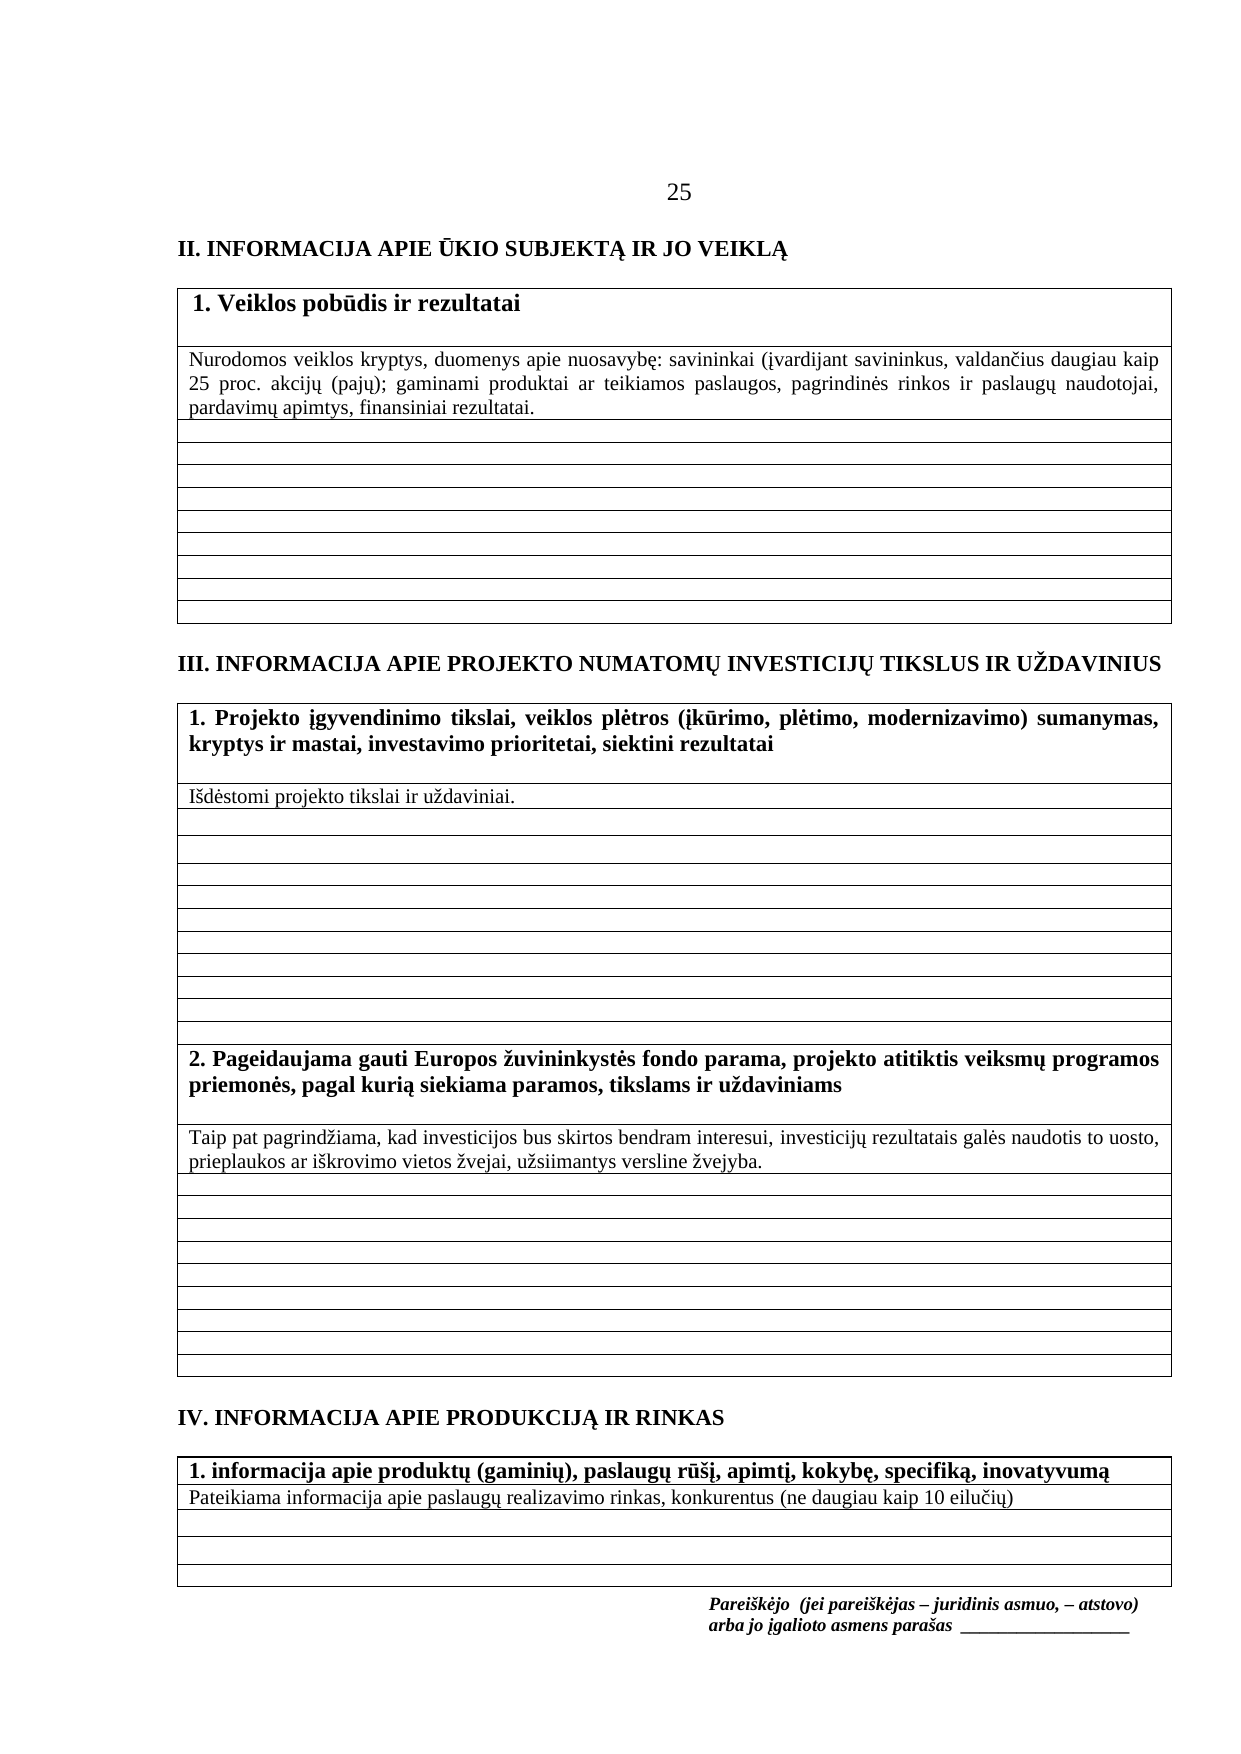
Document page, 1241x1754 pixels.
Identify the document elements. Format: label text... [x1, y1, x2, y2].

table_cell [178, 1219, 1171, 1241]
table_cell [178, 1565, 1171, 1586]
text IV. INFORMACIJA APIE PRODUKCIJĄ IR RINKAS [177, 1404, 1181, 1430]
table_cell [178, 809, 1171, 835]
table_cell [178, 999, 1171, 1021]
text III. INFORMACIJA APIE PROJEKTO NUMATOMŲ INVESTICIJŲ TIKSLUS IR UŽDAVINIUS [177, 650, 1181, 676]
table_cell [178, 601, 1171, 623]
table_cell [178, 1196, 1171, 1218]
table_header 1. Veiklos pobūdis ir rezultatai [178, 289, 1171, 346]
table_cell [178, 886, 1171, 908]
table_cell [178, 556, 1171, 577]
table_cell [178, 1310, 1171, 1331]
table_cell [178, 932, 1171, 953]
table_cell [178, 579, 1171, 600]
table_cell [178, 977, 1171, 998]
table_cell [178, 1510, 1171, 1536]
table_header 1. informacija apie produktų (gaminių), paslaugų rūšį, apimtį, kokybę, specifiką, inovatyvumą [178, 1458, 1171, 1484]
table_cell [178, 465, 1171, 487]
table_cell [178, 1355, 1171, 1376]
table_header 1. Projekto įgyvendinimo tikslai, veiklos plėtros (įkūrimo, plėtimo, modernizavimo) sumanymas, kryptys ir mastai, investavimo prioritetai, siektini rezultatai [178, 704, 1171, 783]
text II. INFORMACIJA APIE ŪKIO SUBJEKTĄ IR JO VEIKLĄ [177, 235, 1181, 261]
table_cell [178, 954, 1171, 976]
table_cell [178, 420, 1171, 442]
table_cell [178, 511, 1171, 532]
table_cell 2. Pageidaujama gauti Europos žuvininkystės fondo parama, projekto atitiktis veiksmų programos priemonės, pagal kurią siekiama paramos, tikslams ir uždaviniams [178, 1045, 1171, 1124]
table_cell [178, 1264, 1171, 1286]
table_cell [178, 1287, 1171, 1308]
table_cell [178, 1537, 1171, 1564]
table_cell [178, 1332, 1171, 1354]
table_cell [178, 864, 1171, 885]
table_cell [178, 488, 1171, 509]
table_cell [178, 1242, 1171, 1263]
table_cell Nurodomos veiklos kryptys, duomenys apie nuosavybę: savininkai (įvardijant savininkus, valdančius daugiau kaip 25 proc. akcijų (pajų); gaminami produktai ar teikiamos paslaugos, pagrindinės rinkos ir paslaugų naudotojai, pardavimų apimtys, finansiniai rezultatai. [178, 347, 1171, 419]
table_cell [178, 443, 1171, 464]
table_cell Išdėstomi projekto tikslai ir uždaviniai. [178, 784, 1171, 808]
table_cell [178, 1174, 1171, 1195]
table_cell [178, 836, 1171, 863]
table_cell [178, 533, 1171, 555]
table_cell Pateikiama informacija apie paslaugų realizavimo rinkas, konkurentus (ne daugiau kaip 10 eilučių) [178, 1485, 1171, 1509]
table_cell [178, 1022, 1171, 1043]
table_cell [178, 909, 1171, 931]
table_cell Taip pat pagrindžiama, kad investicijos bus skirtos bendram interesui, investicijų rezultatais galės naudotis to uosto, prieplaukos ar iškrovimo vietos žvejai, užsiimantys versline žvejyba. [178, 1125, 1171, 1173]
